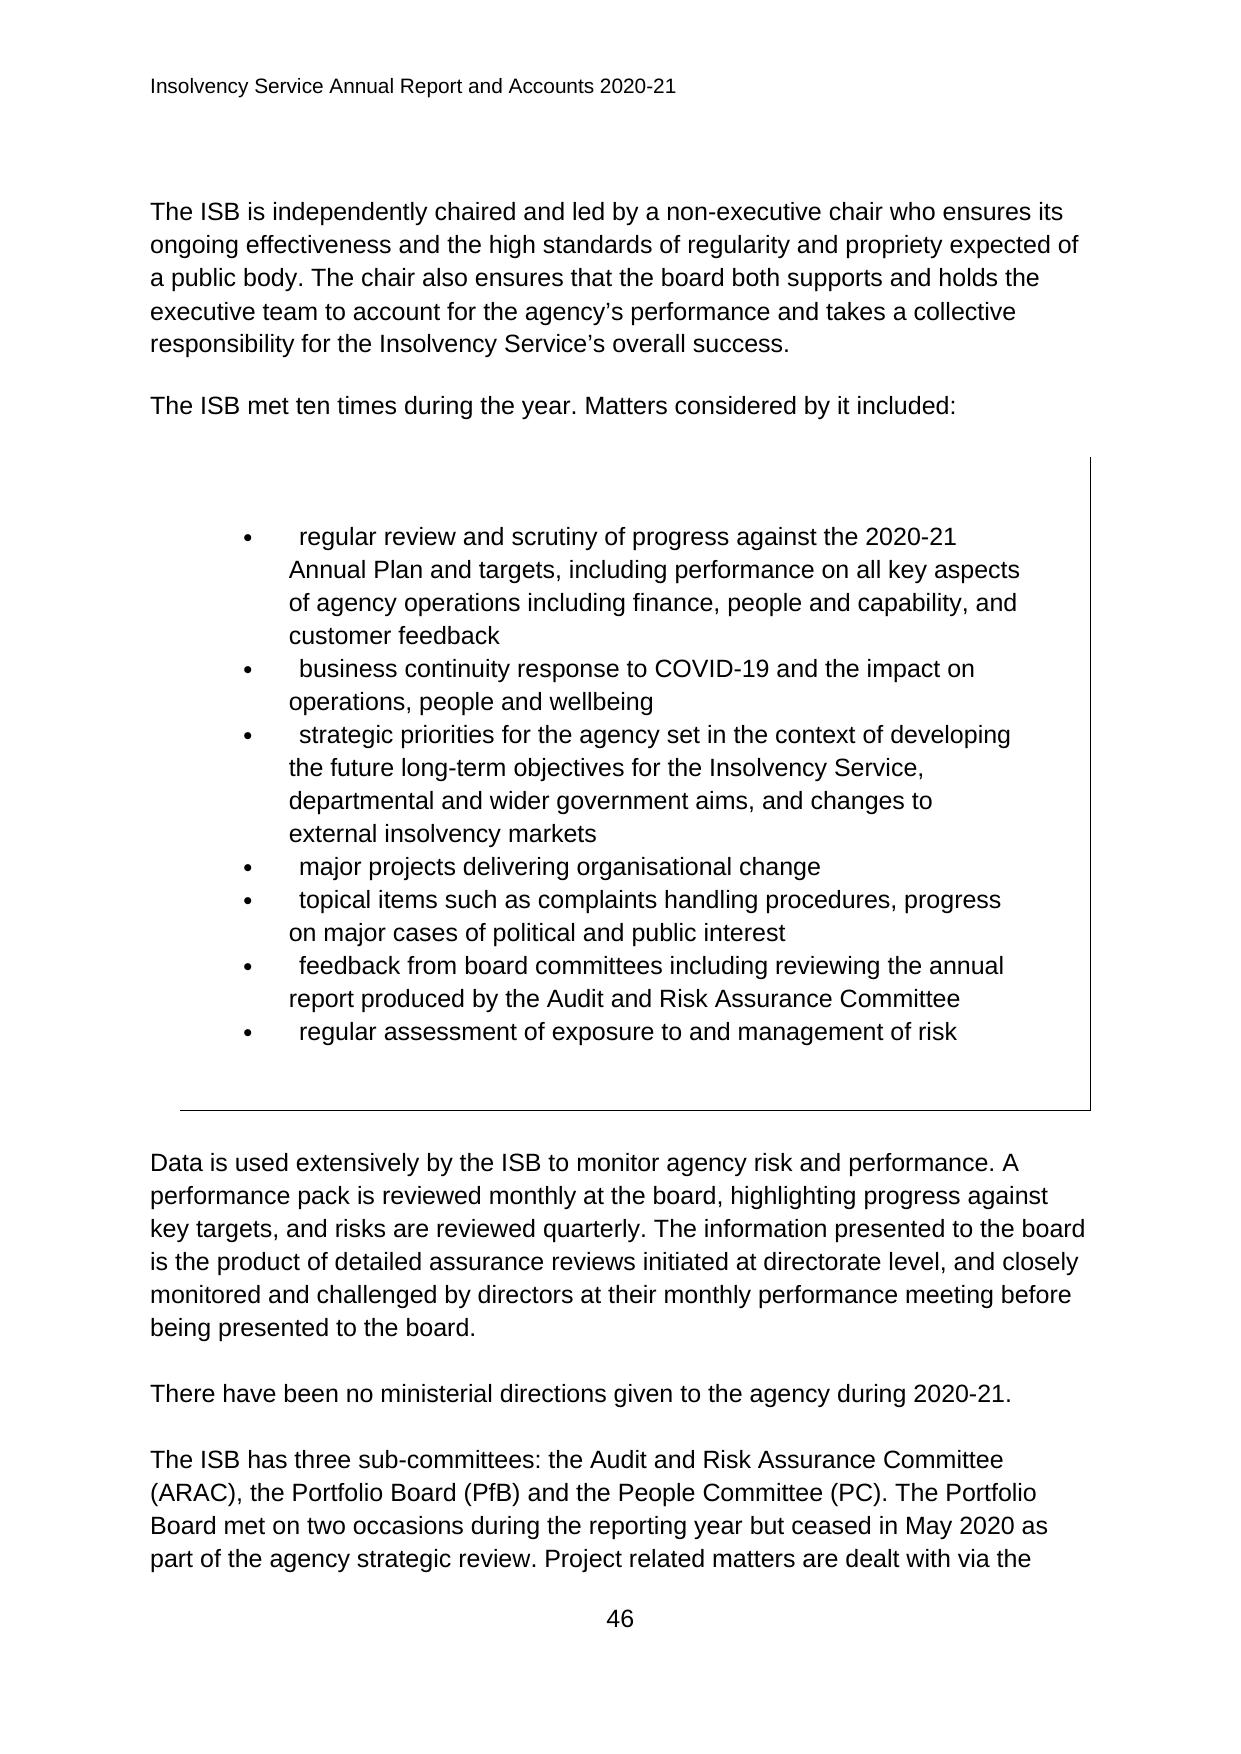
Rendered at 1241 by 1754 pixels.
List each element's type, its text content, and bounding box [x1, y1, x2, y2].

list regular review and scrutiny of progress against the 2020-21 Annual Plan and targets, including performance on all key aspects of agency operations including finance, people and capability, and customer feedback [179, 457, 1090, 589]
text The ISB is independently chaired and led by a non-executive chair who ensures its ongoing effectiveness and the high standards of regularity and propriety expected of a public body. The chair also ensures that the board both supports and holds the executive team to account for the agency’s performance and takes a collective responsibility for the Insolvency Service’s overall success. [150, 197, 1090, 358]
list topical items such as complaints handling procedures, progress on major cases of political and public interest [179, 821, 1090, 887]
text The ISB has three sub-committees: the Audit and Risk Assurance Committee (ARAC), the Portfolio Board (PfB) and the People Committee (PC). The Portfolio Board met on two occasions during the reporting year but ceased in May 2020 as part of the agency strategic review. Project related matters are dealt with via the [150, 1445, 1090, 1573]
list feedback from board committees including reviewing the annual report produced by the Audit and Risk Assurance Committee [179, 887, 1090, 953]
text The ISB met ten times during the year. Matters considered by it included: [150, 391, 1090, 420]
text Data is used extensively by the ISB to monitor agency risk and performance. A performance pack is reviewed monthly at the board, highlighting progress against key targets, and risks are reviewed quarterly. The information presented to the board is the product of detailed assurance reviews initiated at directorate level, and closely monitored and challenged by directors at their monthly performance meeting before being presented to the board. [150, 1148, 1090, 1342]
list major projects delivering organisational change [179, 787, 1090, 821]
list regular assessment of exposure to and management of risk [179, 953, 1090, 1111]
list strategic priorities for the agency set in the context of developing the future long-term objectives for the Insolvency Service, departmental and wider government aims, and changes to external insolvency markets [179, 655, 1090, 787]
text There have been no ministerial directions given to the agency during 2020-21. [150, 1379, 1090, 1408]
list business continuity response to COVID-19 and the impact on operations, people and wellbeing [179, 589, 1090, 655]
